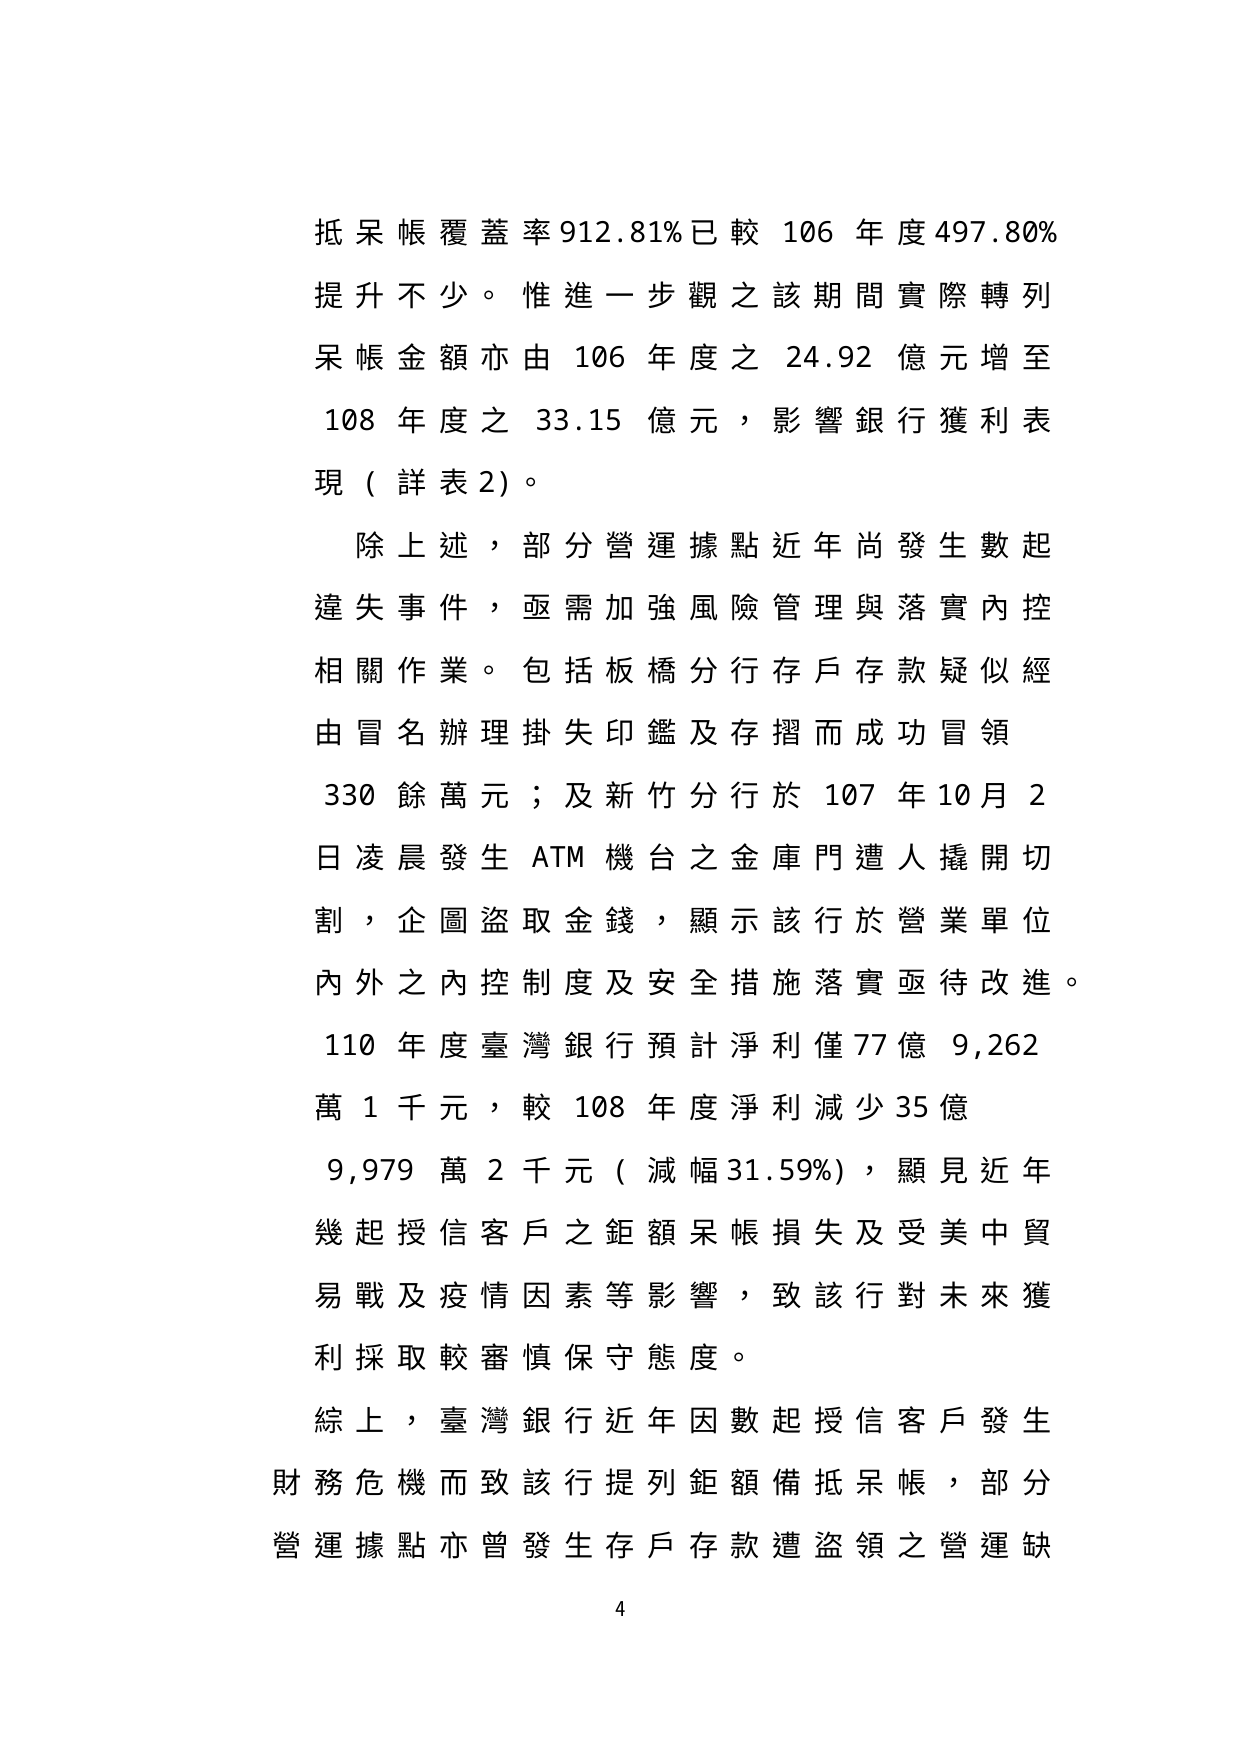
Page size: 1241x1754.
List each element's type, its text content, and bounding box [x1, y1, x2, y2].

text 綜上，臺灣銀行近年因數起授信客戶發生財務危機而致該行提列鉅額備抵呆帳，部分營運據點亦曾發生存戶存款遭盜領之營運缺失事件，亟需落實內控相關作業並加強風險管理。該行允宜積極與其他參與聯貸銀行團研商有利之保全債權方式，且未來賡續拓展授信業務並應加強查核客戶之過往營運實蹟、未來承擔風險能力及所提供擔保品之變現可能性、時間及市場價值等，以妥控風險；並按「金融控股公司及銀行業內部控制及稽核制度實施辦法」等規定落實日常業務之內控作業與管理，以避免類似情事再發生。 [242, 1377, 1058, 1564]
text 抵呆帳覆蓋率912.81%已較106年度497.80%提升不少。惟進一步觀之該期間實際轉列呆帳金額亦由106年度之24.92億元增至108年度之33.15億元，影響銀行獲利表現(詳表2)。 [271, 189, 1058, 502]
text 除上述，部分營運據點近年尚發生數起違失事件，亟需加強風險管理與落實內控相關作業。包括板橋分行存戶存款疑似經由冒名辦理掛失印鑑及存摺而成功冒領330餘萬元；及新竹分行於107年10月2日凌晨發生ATM機台之金庫門遭人撬開切割，企圖盜取金錢，顯示該行於營業單位內外之內控制度及安全措施落實亟待改進。110年度臺灣銀行預計淨利僅77億9,262萬1千元，較108年度淨利減少35億9,979萬2千元(減幅31.59%)，顯見近年幾起授信客戶之鉅額呆帳損失及受美中貿易戰及疫情因素等影響，致該行對未來獲利採取較審慎保守態度。 [271, 502, 1058, 1377]
